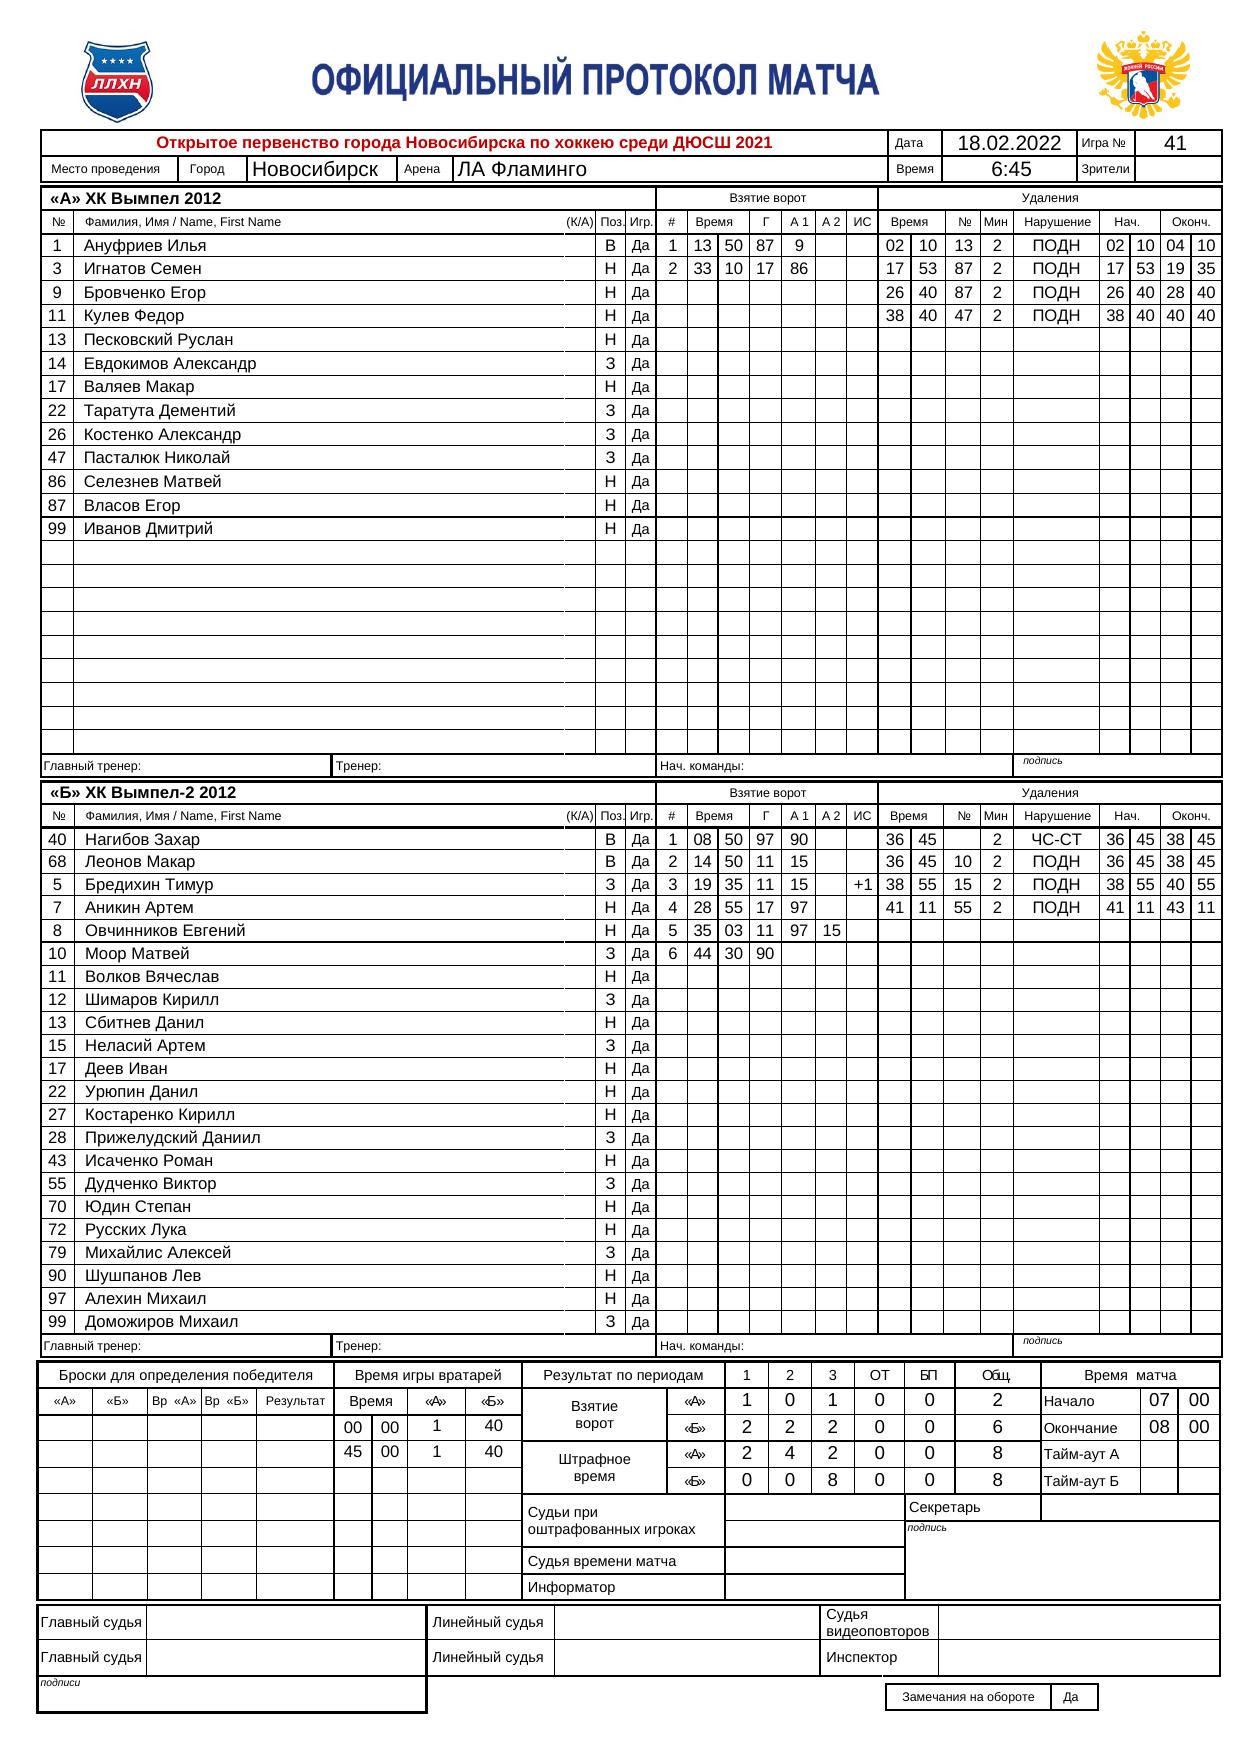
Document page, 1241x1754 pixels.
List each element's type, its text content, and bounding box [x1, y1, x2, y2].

table_cell [750, 1288, 781, 1310]
table_cell Волков Вячеслав [75, 966, 564, 987]
table_cell [1131, 1173, 1160, 1195]
table_cell 43 [1161, 896, 1190, 918]
table_cell [750, 328, 781, 351]
table_cell [1099, 1682, 1220, 1711]
table_cell 04 [1161, 235, 1190, 256]
table_cell подпись [1014, 1335, 1221, 1356]
table_cell [879, 636, 910, 658]
table_cell [719, 683, 749, 706]
table_cell [847, 896, 877, 918]
table_cell 8 [956, 1468, 1040, 1493]
table_cell 45 [1131, 829, 1160, 849]
table_cell 7 [42, 896, 74, 918]
table_cell [1131, 1058, 1160, 1079]
table_cell Нач. [1100, 211, 1160, 233]
table_cell [657, 446, 687, 469]
table_cell [912, 1127, 943, 1149]
table_cell 55 [1131, 874, 1160, 895]
table_cell [688, 1081, 717, 1103]
table_cell 02 [1100, 235, 1129, 256]
table_cell 11 [750, 874, 781, 895]
table_cell [750, 446, 781, 469]
table_cell Костенко Александр [74, 423, 564, 445]
table_cell А 2 [816, 211, 846, 233]
table_cell [946, 470, 980, 493]
table_cell [879, 352, 910, 374]
table_cell [981, 588, 1013, 611]
table_cell ПОДН [1014, 281, 1099, 303]
table_header 18.02.2022 [943, 131, 1076, 155]
table_cell [912, 920, 943, 941]
table_cell [657, 1265, 687, 1287]
table_cell [1161, 1035, 1190, 1057]
table_cell [657, 423, 687, 445]
table_cell [626, 683, 655, 706]
table_cell [816, 966, 846, 987]
table_cell «Б » [466, 1389, 521, 1413]
table_cell [912, 518, 945, 540]
table_cell [816, 1311, 846, 1333]
table_cell [782, 1150, 815, 1172]
table_cell [782, 494, 815, 516]
table_cell [944, 1173, 980, 1195]
table_cell [816, 989, 846, 1011]
table_cell [1014, 1196, 1099, 1218]
table_cell Песковский Руслан [74, 328, 564, 351]
table_cell [1131, 1288, 1160, 1310]
table_cell [1014, 376, 1099, 398]
table_cell [719, 281, 749, 303]
table_cell 27 [42, 1104, 74, 1126]
table_cell Судьи при оштрафованных игроках [523, 1495, 724, 1546]
table_cell [1042, 1495, 1219, 1520]
table_cell [879, 1265, 910, 1287]
table_cell Да [626, 874, 655, 895]
table_cell 40 [1131, 281, 1160, 303]
table_cell [879, 943, 910, 964]
table_cell [1161, 1311, 1190, 1333]
table_cell [847, 1311, 877, 1333]
table_cell [981, 376, 1013, 398]
table_cell 45 [1131, 850, 1160, 872]
table_cell Да [626, 1265, 655, 1287]
table_cell [335, 1494, 371, 1520]
table_cell [565, 1196, 595, 1218]
table_cell [946, 707, 980, 729]
table_cell подпись [906, 1522, 1219, 1599]
table_cell [750, 1012, 781, 1033]
table_cell [847, 920, 877, 941]
table_cell Н [596, 1081, 625, 1103]
table_cell [565, 399, 595, 422]
table_cell [782, 1219, 815, 1241]
table_cell 2 [981, 257, 1013, 280]
table_cell 87 [750, 235, 781, 256]
table_cell [1179, 1441, 1219, 1467]
table_cell [750, 1219, 781, 1241]
table_cell [782, 565, 815, 587]
table_cell [847, 707, 877, 729]
table_cell +1 [847, 874, 877, 895]
table_cell [939, 1606, 1219, 1639]
table_header Удаления [879, 188, 1221, 209]
table_cell [816, 683, 846, 706]
table_cell [1131, 636, 1160, 658]
table_cell [944, 1104, 980, 1126]
table_cell ПОДН [1014, 874, 1099, 895]
table_cell [719, 730, 749, 753]
table_cell [912, 989, 943, 1011]
table_cell Нач. команды: [657, 1335, 1012, 1356]
table_cell [816, 376, 846, 398]
table_cell 40 [1192, 305, 1221, 327]
table_cell [946, 399, 980, 422]
table_cell [1192, 730, 1221, 753]
table_cell [1161, 989, 1190, 1011]
table_cell Сбитнев Данил [75, 1012, 564, 1033]
table_cell [565, 1035, 595, 1057]
table_cell [565, 1219, 595, 1241]
table_cell [719, 518, 749, 540]
table_cell [1100, 399, 1129, 422]
table_cell [1100, 588, 1129, 611]
table_cell [939, 1640, 1219, 1675]
table_cell [750, 707, 781, 729]
table_cell [981, 1242, 1013, 1264]
table_cell [688, 352, 717, 374]
table_cell [782, 612, 815, 634]
table_cell [847, 376, 877, 398]
table_cell [847, 1081, 877, 1103]
table_cell [879, 1127, 910, 1149]
table_cell Главный судья [39, 1640, 146, 1675]
table_cell [981, 683, 1013, 706]
table_cell Да [626, 920, 655, 941]
table_cell [565, 470, 595, 493]
table_cell Да [626, 1058, 655, 1079]
table_cell [944, 1311, 980, 1333]
table_cell Нач. [1100, 805, 1160, 826]
table_cell [1100, 683, 1129, 706]
table_cell Время [879, 805, 943, 826]
table_cell 9 [782, 235, 815, 256]
table_cell [688, 1265, 717, 1287]
table_cell 87 [946, 257, 980, 280]
table_cell [1192, 565, 1221, 587]
table_cell [202, 1416, 256, 1440]
table_cell Инспектор [821, 1640, 938, 1675]
table_cell ИС [847, 805, 877, 826]
table_cell Фамилия, Имя / Name, First Name [75, 805, 565, 826]
table_cell [39, 1547, 92, 1573]
table_cell Шимаров Кирилл [75, 989, 564, 1011]
table_cell Поз. [596, 211, 625, 233]
table_header 3 [812, 1363, 854, 1387]
table_cell 2 [981, 874, 1013, 895]
table_cell Тренер: [333, 755, 655, 776]
table_cell [74, 683, 564, 706]
table_cell [816, 281, 846, 303]
table_cell [946, 636, 980, 658]
table_cell Пасталюк Николай [74, 446, 564, 469]
table_cell [688, 1035, 717, 1057]
table_cell [782, 707, 815, 729]
table_cell (К/А) [565, 805, 595, 826]
table_cell 13 [946, 235, 980, 256]
table_header Взятие ворот [657, 783, 877, 803]
table_cell [1161, 683, 1190, 706]
table_cell [1014, 1058, 1099, 1079]
table_cell [1131, 494, 1160, 516]
table_cell [782, 446, 815, 469]
table_cell [335, 1521, 371, 1546]
table_cell 28 [688, 896, 717, 918]
table_cell [688, 1150, 717, 1172]
table_cell [42, 612, 73, 634]
table_cell 45 [1192, 829, 1221, 849]
table_cell [981, 565, 1013, 587]
table_cell [750, 399, 781, 422]
table_cell 10 [1131, 235, 1160, 256]
table_cell Бредихин Тимур [75, 874, 564, 895]
table_cell [782, 1265, 815, 1287]
table_cell Н [596, 376, 625, 398]
table_cell [719, 446, 749, 469]
table_cell [816, 588, 846, 611]
table_cell [1192, 1173, 1221, 1195]
table_cell [847, 636, 877, 658]
table_cell Да [626, 1081, 655, 1103]
table_cell [719, 1035, 749, 1057]
table_cell 55 [944, 896, 980, 918]
table_cell 40 [466, 1441, 521, 1467]
table_header Удаления [879, 783, 1221, 803]
table_cell [847, 612, 877, 634]
table_cell «А» [668, 1442, 724, 1467]
table_cell [202, 1547, 256, 1573]
table_cell [912, 328, 945, 351]
table_cell 00 [373, 1441, 407, 1467]
table_cell [688, 707, 717, 729]
table_cell [879, 565, 910, 587]
table_cell [74, 588, 564, 611]
table_header Время матча [1042, 1363, 1219, 1387]
table_cell 00 [1179, 1415, 1219, 1440]
table_cell [816, 896, 846, 918]
table_cell 70 [42, 1196, 74, 1218]
table_cell [912, 612, 945, 634]
table_cell [847, 257, 877, 280]
table_cell [1192, 399, 1221, 422]
table_cell 28 [42, 1127, 74, 1149]
table_cell З [596, 1173, 625, 1195]
table_cell [879, 1288, 910, 1310]
table_cell [946, 612, 980, 634]
table_cell [1192, 1127, 1221, 1149]
table_cell [946, 541, 980, 564]
table_cell [1161, 1219, 1190, 1241]
table_cell [782, 730, 815, 753]
table_cell 8 [42, 920, 74, 941]
table_cell [408, 1521, 465, 1546]
table_cell # [657, 805, 687, 826]
table_cell [726, 1521, 904, 1546]
table_cell [626, 636, 655, 658]
table_cell [946, 494, 980, 516]
table_cell Новосибирск [248, 157, 396, 181]
table_cell [1100, 1150, 1129, 1172]
table_cell 17 [750, 896, 781, 918]
table_cell [1161, 730, 1190, 753]
table_cell [847, 659, 877, 682]
table_cell [74, 636, 564, 658]
table_cell [147, 1640, 425, 1675]
table_cell ЛА Фламинго [454, 157, 887, 181]
table_cell [912, 399, 945, 422]
table_cell [688, 1219, 717, 1241]
table_cell [1192, 707, 1221, 729]
table_cell Да [626, 281, 655, 303]
table_cell [847, 281, 877, 303]
table_cell 9 [42, 281, 73, 303]
table_cell [782, 1104, 815, 1126]
table_cell [93, 1494, 147, 1520]
table_cell [750, 352, 781, 374]
table_cell [879, 1196, 910, 1218]
table_cell [782, 1012, 815, 1033]
table_cell ПОДН [1014, 896, 1099, 918]
table_cell 38 [1161, 850, 1190, 872]
table_cell 45 [1192, 850, 1221, 872]
table_cell 08 [688, 829, 717, 849]
table_cell 90 [750, 943, 781, 964]
table_cell [816, 659, 846, 682]
table_cell «А» [39, 1389, 92, 1413]
table_cell [657, 1311, 687, 1333]
table_cell [657, 966, 687, 987]
table_cell [782, 1242, 815, 1264]
table_cell [946, 683, 980, 706]
table_cell [912, 1012, 943, 1033]
table_cell [719, 707, 749, 729]
table_cell Доможиров Михаил [75, 1311, 564, 1333]
table_cell [879, 1104, 910, 1126]
table_cell [750, 636, 781, 658]
table_cell [1131, 1242, 1160, 1264]
table_cell [719, 541, 749, 564]
table_cell 2 [657, 257, 687, 280]
table_cell [944, 829, 980, 849]
table_cell [981, 1173, 1013, 1195]
table_cell [1161, 446, 1190, 469]
table_cell [657, 565, 687, 587]
table_cell [944, 1196, 980, 1218]
table_cell 0 [905, 1415, 954, 1440]
table_cell [688, 281, 717, 303]
table_cell [1192, 1219, 1221, 1241]
table_cell Главный тренер: [42, 1335, 330, 1356]
table_header Дата [889, 131, 941, 155]
table_cell [1014, 683, 1099, 706]
table_cell Н [596, 1219, 625, 1241]
table_cell [719, 470, 749, 493]
table_cell [335, 1468, 371, 1493]
table_cell [750, 1242, 781, 1264]
table_cell [847, 1127, 877, 1149]
table_cell [847, 1196, 877, 1218]
table_cell [565, 966, 595, 987]
table_cell [782, 636, 815, 658]
table_cell [565, 636, 595, 658]
table_cell [816, 1242, 846, 1264]
table_cell Н [596, 966, 625, 987]
table_cell # [657, 211, 687, 233]
table_cell [373, 1468, 407, 1493]
table_cell [688, 1242, 717, 1264]
table_cell [1100, 446, 1129, 469]
table_cell [657, 1242, 687, 1264]
table_cell [1100, 966, 1129, 987]
table_cell Нагибов Захар [75, 829, 564, 849]
table_cell Мин [981, 211, 1013, 233]
table_cell [1100, 470, 1129, 493]
table_cell [782, 328, 815, 351]
table_cell [565, 850, 595, 872]
table_cell [981, 989, 1013, 1011]
table_cell [847, 966, 877, 987]
table_cell 45 [335, 1441, 371, 1467]
table_cell [688, 1104, 717, 1126]
table_cell 38 [879, 305, 910, 327]
table_cell [202, 1441, 256, 1467]
table_cell [879, 1173, 910, 1195]
table_cell [1131, 659, 1160, 682]
table_cell [719, 612, 749, 634]
table_cell 87 [946, 281, 980, 303]
table_cell [1192, 518, 1221, 540]
table_cell 2 [657, 850, 687, 872]
table_cell [1100, 494, 1129, 516]
table_cell [1014, 920, 1099, 941]
table_cell [1100, 1311, 1129, 1333]
table_cell Деев Иван [75, 1058, 564, 1079]
table_cell 10 [1192, 235, 1221, 256]
table_cell [626, 707, 655, 729]
table_cell [147, 1606, 425, 1639]
table_cell 38 [1100, 305, 1129, 327]
table_cell 40 [1161, 305, 1190, 327]
table_cell Да [626, 1288, 655, 1310]
table_cell [719, 565, 749, 587]
table_cell Н [596, 1058, 625, 1079]
table_cell [1014, 1081, 1099, 1103]
table_cell Да [626, 829, 655, 849]
table_cell [565, 1242, 595, 1264]
table_cell 22 [42, 1081, 74, 1103]
table_cell [719, 1058, 749, 1079]
table_cell [879, 1035, 910, 1057]
table_cell [1131, 730, 1160, 753]
table_cell [750, 612, 781, 634]
table_cell [847, 328, 877, 351]
table_cell 97 [42, 1288, 74, 1310]
table_cell [816, 565, 846, 587]
table_cell [912, 966, 943, 987]
table_cell [1014, 470, 1099, 493]
table_cell [1192, 1058, 1221, 1079]
table_cell 99 [42, 1311, 74, 1333]
table_cell [1100, 1035, 1129, 1057]
table_cell [1100, 328, 1129, 351]
table_cell [688, 1196, 717, 1218]
table_cell [912, 446, 945, 469]
table_cell [750, 423, 781, 445]
table_cell Ануфриев Илья [74, 235, 564, 256]
table_cell [782, 1173, 815, 1195]
table_cell [816, 541, 846, 564]
table_cell 00 [373, 1416, 407, 1440]
table_cell 55 [912, 874, 943, 895]
table_cell ИС [847, 211, 877, 233]
table_cell [565, 588, 595, 611]
table_cell [782, 352, 815, 374]
table_header Общ. [956, 1363, 1040, 1387]
table_cell [1161, 659, 1190, 682]
table_cell [408, 1574, 465, 1599]
table_cell [688, 423, 717, 445]
table_cell [42, 659, 73, 682]
table_cell [626, 730, 655, 753]
table_cell А 2 [816, 805, 846, 826]
table_cell Г [750, 805, 781, 826]
table_cell [981, 541, 1013, 564]
table_cell [1014, 328, 1099, 351]
table_cell [657, 518, 687, 540]
table_cell [1161, 1104, 1190, 1126]
table_cell В [596, 829, 625, 849]
table_cell [944, 966, 980, 987]
table_cell А 1 [782, 211, 815, 233]
table_cell 11 [750, 920, 781, 941]
table_cell [879, 1219, 910, 1241]
table_cell Исаченко Роман [75, 1150, 564, 1172]
table_cell [565, 1288, 595, 1310]
table_cell 22 [42, 399, 73, 422]
table_cell [657, 730, 687, 753]
table_cell Прижелудский Даниил [75, 1127, 564, 1149]
table_cell [981, 1150, 1013, 1172]
table_cell 0 [855, 1442, 904, 1467]
table_cell [688, 1058, 717, 1079]
table_cell Время [879, 211, 945, 233]
table_cell [750, 1196, 781, 1218]
table_cell [1014, 399, 1099, 422]
table_cell [1131, 1150, 1160, 1172]
table_cell [1161, 612, 1190, 634]
table_cell [1136, 157, 1221, 181]
table_cell [981, 1035, 1013, 1057]
table_cell [912, 588, 945, 611]
table_cell [847, 1288, 877, 1310]
table_cell [879, 612, 910, 634]
table_cell «А» [408, 1389, 465, 1413]
table_cell Секретарь [906, 1495, 1040, 1520]
table_cell [428, 1677, 882, 1711]
table_cell Да [626, 352, 655, 374]
table_cell 00 [1179, 1389, 1219, 1413]
table_cell [93, 1547, 147, 1573]
table_cell [1192, 446, 1221, 469]
table_cell [981, 399, 1013, 422]
table_cell [847, 565, 877, 587]
table_cell [1161, 494, 1190, 516]
table_cell [782, 470, 815, 493]
table_cell [1161, 1288, 1190, 1310]
table_cell [912, 730, 945, 753]
table_cell [879, 494, 910, 516]
table_cell Нарушение [1014, 211, 1099, 233]
table_cell [981, 707, 1013, 729]
table_cell [657, 1127, 687, 1149]
table_cell [1192, 1104, 1221, 1126]
table_cell [1161, 920, 1190, 941]
table_cell 2 [726, 1415, 768, 1440]
table_cell [719, 659, 749, 682]
table_cell [946, 352, 980, 374]
table_cell 40 [42, 829, 74, 849]
table_cell [596, 707, 625, 729]
table_cell [657, 1081, 687, 1103]
table_cell [847, 1035, 877, 1057]
table_cell [39, 1416, 92, 1440]
table_cell 2 [981, 235, 1013, 256]
table_cell [879, 1012, 910, 1033]
table_cell [1131, 1196, 1160, 1218]
table_cell [1100, 1288, 1129, 1310]
table_cell Да [626, 1242, 655, 1264]
table_cell [257, 1521, 333, 1546]
table_cell [816, 235, 846, 256]
table_cell [750, 1173, 781, 1195]
table_cell [42, 730, 73, 753]
table_cell 6 [956, 1415, 1040, 1440]
table_cell [981, 966, 1013, 987]
table_cell [1161, 1127, 1190, 1149]
table_cell 72 [42, 1219, 74, 1241]
table_cell 50 [719, 235, 749, 256]
table_cell [408, 1494, 465, 1520]
table_cell 55 [719, 896, 749, 918]
table_cell Н [596, 470, 625, 493]
table_cell [1100, 1265, 1129, 1287]
table_cell [847, 730, 877, 753]
table_cell «Б» [93, 1389, 147, 1413]
table_cell [1014, 541, 1099, 564]
table_cell Да [626, 470, 655, 493]
table_cell Нач. команды: [657, 755, 1012, 776]
table_cell 99 [42, 518, 73, 540]
table_cell 43 [42, 1150, 74, 1172]
table_cell [565, 352, 595, 374]
table_cell ПОДН [1014, 305, 1099, 327]
table_cell [816, 1035, 846, 1057]
table_cell Мин [981, 805, 1013, 826]
table_cell Да [626, 235, 655, 256]
table_cell [42, 707, 73, 729]
table_cell [1161, 352, 1190, 374]
table_cell [74, 565, 564, 587]
table_cell [565, 1265, 595, 1287]
table_header «А» ХК Вымпел 2012 [42, 188, 655, 209]
table_cell [626, 541, 655, 564]
table_cell 17 [42, 1058, 74, 1079]
table_cell [688, 1173, 717, 1195]
table_cell [1014, 612, 1099, 634]
table_cell 40 [912, 281, 945, 303]
table_cell Начало [1042, 1389, 1140, 1413]
table_cell [688, 636, 717, 658]
table_cell [1192, 588, 1221, 611]
table_cell 90 [782, 829, 815, 849]
table_cell [596, 541, 625, 564]
table_cell [688, 659, 717, 682]
table_cell [565, 896, 595, 918]
table_cell 6:45 [943, 157, 1076, 181]
table_cell [816, 470, 846, 493]
table_cell [39, 1494, 92, 1520]
table_cell 90 [42, 1265, 74, 1287]
table_cell [565, 707, 595, 729]
table_cell [466, 1494, 521, 1520]
table_cell (К/А) [565, 211, 595, 233]
table_cell [1131, 588, 1160, 611]
table_cell [93, 1521, 147, 1546]
table_cell [373, 1547, 407, 1573]
table_cell [565, 565, 595, 587]
table_cell [1131, 1081, 1160, 1103]
table_cell [782, 1311, 815, 1333]
table_cell [1014, 352, 1099, 374]
table_cell [408, 1468, 465, 1493]
table_header Игра № [1078, 131, 1134, 155]
table_cell [596, 612, 625, 634]
table_cell [626, 659, 655, 682]
table_cell 2 [812, 1415, 854, 1440]
table_cell [1141, 1468, 1177, 1493]
table_cell [1161, 1081, 1190, 1103]
table_cell [657, 352, 687, 374]
table_cell Штрафное время [523, 1442, 666, 1493]
table_cell [981, 423, 1013, 445]
table_cell [719, 1196, 749, 1218]
table_cell З [596, 1311, 625, 1333]
table_cell 40 [1192, 281, 1221, 303]
table_cell Н [596, 896, 625, 918]
table_cell [1014, 1012, 1099, 1033]
table_cell [1161, 943, 1190, 964]
table_cell [912, 1288, 943, 1310]
table_cell [782, 281, 815, 303]
table_cell [1100, 565, 1129, 587]
table_cell [782, 518, 815, 540]
table_cell [555, 1606, 819, 1639]
table_cell [657, 541, 687, 564]
table_cell [981, 494, 1013, 516]
table_cell Таратута Дементий [74, 399, 564, 422]
table_cell [1131, 612, 1160, 634]
table_header 2 [769, 1363, 811, 1387]
table_cell В [596, 850, 625, 872]
table_cell [816, 612, 846, 634]
table_cell [879, 541, 910, 564]
table_cell [1014, 659, 1099, 682]
table_cell [1014, 1311, 1099, 1333]
table_cell [688, 1012, 717, 1033]
table_cell [1014, 966, 1099, 987]
table_cell [1100, 1012, 1129, 1033]
table_cell [946, 518, 980, 540]
table_cell [1192, 989, 1221, 1011]
table_cell Н [596, 920, 625, 941]
table_cell 07 [1141, 1389, 1177, 1413]
table_cell [879, 707, 910, 729]
table_cell 50 [719, 850, 749, 872]
table_cell [750, 518, 781, 540]
table_cell ПОДН [1014, 257, 1099, 280]
table_cell [816, 305, 846, 327]
table_cell [726, 1548, 904, 1573]
table_cell [565, 1012, 595, 1033]
table_cell [719, 1012, 749, 1033]
table_cell [1192, 1242, 1221, 1264]
table_cell 1 [408, 1416, 465, 1440]
table_cell [719, 588, 749, 611]
table_cell [688, 518, 717, 540]
table_cell [596, 636, 625, 658]
table_cell [847, 446, 877, 469]
table_cell [1192, 1311, 1221, 1333]
table_cell 0 [855, 1415, 904, 1440]
table_cell [565, 328, 595, 351]
table_cell 15 [944, 874, 980, 895]
table_cell [847, 850, 877, 872]
table_cell [750, 305, 781, 327]
table_cell [719, 494, 749, 516]
table_cell Информатор [523, 1575, 724, 1599]
table_cell 3 [42, 257, 73, 280]
table_cell [816, 494, 846, 516]
table_cell 1 [408, 1441, 465, 1467]
table_cell [1161, 376, 1190, 398]
table_cell [1131, 446, 1160, 469]
table_cell [1161, 1196, 1190, 1218]
table_cell [782, 683, 815, 706]
table_cell Дудченко Виктор [75, 1173, 564, 1195]
table_cell 10 [944, 850, 980, 872]
table_cell 0 [905, 1389, 954, 1413]
table_cell Город [179, 157, 246, 181]
table_cell [879, 376, 910, 398]
table_cell [335, 1574, 371, 1599]
table_cell [782, 943, 815, 964]
table_cell [1014, 1265, 1099, 1287]
table_cell [1014, 1173, 1099, 1195]
table_cell [565, 989, 595, 1011]
table_cell № [944, 805, 980, 826]
table_cell [657, 612, 687, 634]
table_cell [1131, 989, 1160, 1011]
table_cell [202, 1494, 256, 1520]
table_cell [688, 683, 717, 706]
table_cell Н [596, 518, 625, 540]
table_cell Да [626, 1127, 655, 1149]
table_cell [565, 423, 595, 445]
table_cell [879, 989, 910, 1011]
table_cell Да [626, 1104, 655, 1126]
table_cell [782, 541, 815, 564]
table_cell 97 [782, 896, 815, 918]
table_cell [1131, 1265, 1160, 1287]
table_cell 0 [905, 1468, 954, 1493]
table_cell [657, 707, 687, 729]
table_cell 11 [42, 305, 73, 327]
table_cell 2 [981, 896, 1013, 918]
table_cell [912, 659, 945, 682]
table_cell Да [626, 328, 655, 351]
table_cell [657, 305, 687, 327]
table_cell [335, 1547, 371, 1573]
table_cell [565, 518, 595, 540]
table_cell Взятие ворот [523, 1389, 666, 1440]
table_cell 79 [42, 1242, 74, 1264]
table_cell [847, 683, 877, 706]
table_cell 41 [879, 896, 910, 918]
table_cell [944, 989, 980, 1011]
table_cell [657, 328, 687, 351]
table_cell [565, 1150, 595, 1172]
table_cell 08 [1141, 1415, 1177, 1440]
table_cell [981, 1196, 1013, 1218]
table_cell [912, 376, 945, 398]
table_cell [1014, 518, 1099, 540]
table_cell [879, 470, 910, 493]
table_cell З [596, 352, 625, 374]
table_cell [565, 1173, 595, 1195]
table_cell [879, 399, 910, 422]
table_cell 10 [912, 235, 945, 256]
table_cell [847, 1173, 877, 1195]
table_cell [1100, 943, 1129, 964]
table_cell [148, 1547, 201, 1573]
table_cell [657, 989, 687, 1011]
table_cell [1014, 730, 1099, 753]
table_cell 35 [1192, 257, 1221, 280]
table_cell Время [688, 211, 749, 233]
table_cell [1131, 423, 1160, 445]
table_cell [1131, 1012, 1160, 1033]
table_cell Да [626, 1150, 655, 1172]
table_cell 41 [1100, 896, 1129, 918]
table_header Время игры вратарей [335, 1363, 521, 1387]
table_cell 5 [42, 874, 74, 895]
table_cell [879, 920, 910, 941]
table_cell [782, 1058, 815, 1079]
table_cell 87 [42, 494, 73, 516]
table_cell 8 [956, 1442, 1040, 1467]
table_cell [750, 1058, 781, 1079]
table_cell [1192, 943, 1221, 964]
table_cell [596, 683, 625, 706]
table_cell [1131, 1311, 1160, 1333]
table_cell 35 [719, 874, 749, 895]
table_cell [719, 1127, 749, 1149]
table_cell [1161, 399, 1190, 422]
table_cell [565, 1104, 595, 1126]
table_cell [657, 1104, 687, 1126]
table_cell [912, 943, 943, 964]
table_cell [879, 1311, 910, 1333]
table_cell [912, 1219, 943, 1241]
table_cell «Б» [668, 1468, 724, 1493]
table_cell Власов Егор [74, 494, 564, 516]
table_cell [1161, 1265, 1190, 1287]
table_cell [946, 659, 980, 682]
table_cell [946, 328, 980, 351]
table_cell 97 [750, 829, 781, 849]
table_cell 14 [42, 352, 73, 374]
table_cell [981, 920, 1013, 941]
table_cell 4 [769, 1442, 811, 1467]
table_cell [847, 1265, 877, 1287]
table_cell 1 [42, 235, 73, 256]
table_cell 17 [42, 376, 73, 398]
table_cell 2 [981, 829, 1013, 849]
table_cell [816, 352, 846, 374]
table_cell [1161, 588, 1190, 611]
table_cell [816, 446, 846, 469]
table_cell [565, 235, 595, 256]
table_cell [1131, 683, 1160, 706]
table_cell [912, 683, 945, 706]
table_cell [257, 1416, 333, 1440]
table_cell [1161, 565, 1190, 587]
table_cell Да [626, 399, 655, 422]
table_cell З [596, 1242, 625, 1264]
table_cell [782, 376, 815, 398]
table_cell 50 [719, 829, 749, 849]
table_cell [750, 1127, 781, 1149]
table_cell [1192, 1081, 1221, 1103]
table_cell [981, 1058, 1013, 1079]
table_cell [1131, 352, 1160, 374]
table_cell Время [688, 805, 749, 826]
table_cell [565, 305, 595, 327]
table_cell [750, 1311, 781, 1333]
table_cell [1100, 1104, 1129, 1126]
table_cell [944, 943, 980, 964]
table_cell [726, 1575, 904, 1599]
table_cell [1192, 470, 1221, 493]
table_cell [981, 636, 1013, 658]
table_cell [688, 966, 717, 987]
table_cell [816, 874, 846, 895]
table_cell Игнатов Семен [74, 257, 564, 280]
table_cell [565, 829, 595, 849]
table_cell Да [626, 423, 655, 445]
table_cell 8 [812, 1468, 854, 1493]
table_cell [1131, 541, 1160, 564]
table_cell [1192, 1288, 1221, 1310]
table_cell 47 [946, 305, 980, 327]
table_cell [816, 423, 846, 445]
table_cell [1100, 1219, 1129, 1241]
table_cell [782, 399, 815, 422]
table_cell [466, 1521, 521, 1546]
table_cell [74, 541, 564, 564]
table_cell [1131, 470, 1160, 493]
table_cell 2 [981, 281, 1013, 303]
table_cell Леонов Макар [75, 850, 564, 872]
table_cell [1192, 683, 1221, 706]
table_header Броски для определения победителя [39, 1363, 333, 1387]
table_cell [912, 1081, 943, 1103]
table_cell № [946, 211, 980, 233]
table_cell [1100, 920, 1129, 941]
table_cell Да [626, 494, 655, 516]
table_cell [981, 1127, 1013, 1149]
table_cell Линейный судья [428, 1606, 554, 1639]
table_cell [596, 565, 625, 587]
table_cell Да [626, 257, 655, 280]
table_cell [688, 1311, 717, 1333]
table_cell 12 [42, 989, 74, 1011]
table_cell [657, 376, 687, 398]
table_cell [202, 1574, 256, 1599]
table_cell [750, 1265, 781, 1287]
table_cell [93, 1574, 147, 1599]
table_cell подпись [1014, 755, 1221, 776]
table_cell [688, 1288, 717, 1310]
table_cell [719, 305, 749, 327]
table_cell 1 [812, 1389, 854, 1413]
table_cell В [596, 235, 625, 256]
table_cell [1131, 1127, 1160, 1149]
table_cell [946, 565, 980, 587]
table_cell Судья видеоповторов [821, 1606, 938, 1639]
table_cell [782, 305, 815, 327]
table_cell [719, 399, 749, 422]
table_cell [750, 494, 781, 516]
table_cell [912, 1173, 943, 1195]
table_cell [688, 305, 717, 327]
table_cell [565, 920, 595, 941]
table_cell 11 [42, 966, 74, 987]
table_cell [750, 565, 781, 587]
table_cell [1161, 1058, 1190, 1079]
table_cell [879, 683, 910, 706]
table_cell 53 [1131, 257, 1160, 280]
table_cell 11 [1131, 896, 1160, 918]
table_cell [1131, 328, 1160, 351]
table_cell Неласий Артем [75, 1035, 564, 1057]
table_cell Н [596, 1012, 625, 1033]
table_cell 55 [1192, 874, 1221, 895]
table_cell [1192, 328, 1221, 351]
table_cell [1192, 1196, 1221, 1218]
table_cell [657, 1196, 687, 1218]
table_cell 2 [726, 1442, 768, 1467]
table_cell А 1 [782, 805, 815, 826]
table_cell [912, 494, 945, 516]
table_cell Тренер: [333, 1335, 655, 1356]
table_cell З [596, 943, 625, 964]
table_cell [373, 1521, 407, 1546]
table_cell 0 [855, 1389, 904, 1413]
table_cell [719, 1081, 749, 1103]
table_cell [981, 1081, 1013, 1103]
table_cell [1100, 636, 1129, 658]
table_cell 17 [750, 257, 781, 280]
table_cell [912, 352, 945, 374]
table_cell [688, 494, 717, 516]
table_cell [1192, 966, 1221, 987]
table_cell 13 [688, 235, 717, 256]
table_cell [719, 1242, 749, 1264]
table_cell [257, 1547, 333, 1573]
table_cell Да [626, 989, 655, 1011]
table_cell [688, 541, 717, 564]
table_cell [879, 1058, 910, 1079]
table_header Замечания на обороте [887, 1685, 1050, 1709]
table_cell 10 [719, 257, 749, 280]
table_cell 26 [42, 423, 73, 445]
table_cell [750, 1081, 781, 1103]
table_cell [1100, 1127, 1129, 1149]
table_cell Тайм-аут Б [1042, 1468, 1140, 1493]
table_cell [946, 423, 980, 445]
table_cell [1100, 659, 1129, 682]
table_header «Б» ХК Вымпел-2 2012 [42, 783, 655, 803]
table_cell [883, 1677, 1220, 1681]
table_cell 47 [42, 446, 73, 469]
table_cell «Б» [668, 1415, 724, 1440]
table_cell Да [626, 850, 655, 872]
table_cell Селезнев Матвей [74, 470, 564, 493]
table_cell [981, 659, 1013, 682]
table_cell [1141, 1441, 1177, 1467]
table_header Результат по периодам [523, 1363, 724, 1387]
table_cell [257, 1574, 333, 1599]
table_cell [750, 730, 781, 753]
table_cell [946, 730, 980, 753]
table_cell 0 [855, 1468, 904, 1493]
table_cell [981, 446, 1013, 469]
table_cell Оконч. [1161, 211, 1221, 233]
table_cell [565, 1081, 595, 1103]
table_cell [816, 1058, 846, 1079]
table_cell Игр. [626, 805, 655, 826]
table_cell [1161, 423, 1190, 445]
table_cell [688, 565, 717, 587]
table_cell [1192, 541, 1221, 564]
table_cell Кулев Федор [74, 305, 564, 327]
table_cell [1100, 423, 1129, 445]
table_cell [981, 1219, 1013, 1241]
table_cell [847, 1058, 877, 1079]
table_cell [782, 966, 815, 987]
table_cell [816, 1150, 846, 1172]
table_cell [688, 376, 717, 398]
table_cell 17 [879, 257, 910, 280]
table_cell [981, 1288, 1013, 1310]
table_cell [257, 1468, 333, 1493]
table_cell [565, 281, 595, 303]
table_header 41 [1136, 131, 1221, 155]
table_cell [1014, 423, 1099, 445]
table_cell [39, 1574, 92, 1599]
table_cell [912, 565, 945, 587]
table_cell [847, 1012, 877, 1033]
table_cell Арена [398, 157, 452, 181]
table_cell 35 [688, 920, 717, 941]
table_cell [1131, 399, 1160, 422]
table_cell [847, 1219, 877, 1241]
table_cell 6 [657, 943, 687, 964]
table_cell [688, 470, 717, 493]
table_cell [1192, 659, 1221, 682]
table_cell [816, 399, 846, 422]
table_cell [879, 446, 910, 469]
table_cell 36 [879, 829, 910, 849]
table_cell [1131, 1104, 1160, 1126]
table_cell Игр. [626, 211, 655, 233]
table_cell 40 [1131, 305, 1160, 327]
table_cell [944, 1265, 980, 1287]
table_cell [750, 966, 781, 987]
table_cell [688, 399, 717, 422]
table_cell Тайм-аут А [1042, 1441, 1140, 1467]
table_cell 38 [879, 874, 910, 895]
table_cell Алехин Михаил [75, 1288, 564, 1310]
table_cell Г [750, 211, 781, 233]
table_cell [93, 1441, 147, 1467]
table_cell [981, 470, 1013, 493]
table_cell [74, 730, 564, 753]
table_cell [1161, 470, 1190, 493]
table_cell [847, 989, 877, 1011]
table_cell [42, 588, 73, 611]
table_cell [565, 612, 595, 634]
table_cell 15 [782, 850, 815, 872]
table_cell [981, 612, 1013, 634]
table_cell [719, 966, 749, 987]
table_cell [148, 1416, 201, 1440]
table_cell [1014, 565, 1099, 587]
table_cell [1131, 1035, 1160, 1057]
table_cell [879, 659, 910, 682]
table_cell [816, 257, 846, 280]
table_cell [1192, 423, 1221, 445]
table_cell Да [626, 1035, 655, 1057]
table_cell [1192, 1012, 1221, 1033]
table_cell [912, 636, 945, 658]
table_cell 2 [812, 1442, 854, 1467]
table_cell [816, 943, 846, 964]
table_cell [847, 1242, 877, 1264]
table_cell 28 [1161, 281, 1190, 303]
table_header Взятие ворот [657, 188, 877, 209]
table_cell [750, 588, 781, 611]
table_cell [74, 707, 564, 729]
table_cell [719, 1173, 749, 1195]
table_header 1 [726, 1363, 768, 1387]
table_cell Да [626, 376, 655, 398]
table_cell [657, 1035, 687, 1057]
table_cell [879, 966, 910, 987]
table_cell [981, 328, 1013, 351]
table_cell [1014, 707, 1099, 729]
table_cell [1014, 446, 1099, 469]
table_cell 40 [912, 305, 945, 327]
table_cell [719, 1150, 749, 1172]
table_cell [944, 1242, 980, 1264]
table_cell [466, 1468, 521, 1493]
table_cell [39, 1468, 92, 1493]
table_cell [816, 1104, 846, 1126]
table_cell [39, 1521, 92, 1546]
table_cell [688, 328, 717, 351]
table_cell 10 [42, 943, 74, 964]
table_header БП [905, 1363, 954, 1387]
table_cell [1014, 1242, 1099, 1264]
picture [5, 28, 1197, 129]
table_cell [1100, 707, 1129, 729]
table_cell [202, 1468, 256, 1493]
table_cell [657, 281, 687, 303]
table_cell [565, 257, 595, 280]
table_cell Да [626, 1012, 655, 1033]
table_cell [1100, 1081, 1129, 1103]
table_cell [1161, 707, 1190, 729]
table_cell [1100, 1173, 1129, 1195]
table_cell [1014, 1035, 1099, 1057]
table_cell [1014, 1104, 1099, 1126]
table_cell [782, 1081, 815, 1103]
table_cell Линейный судья [428, 1640, 554, 1675]
table_cell [719, 1104, 749, 1126]
table_cell З [596, 399, 625, 422]
table_cell Результат [257, 1389, 333, 1413]
table_cell [1014, 1127, 1099, 1149]
table_cell [1161, 328, 1190, 351]
table_cell [816, 1012, 846, 1033]
table_cell 13 [42, 1012, 74, 1033]
table_cell Валяев Макар [74, 376, 564, 398]
table_cell 00 [335, 1416, 371, 1440]
table_cell [750, 659, 781, 682]
table_cell [657, 1288, 687, 1310]
table_cell Моор Матвей [75, 943, 564, 964]
table_cell [879, 1242, 910, 1264]
table_cell [1131, 518, 1160, 540]
table_cell 0 [769, 1468, 811, 1493]
table_cell [39, 1441, 92, 1467]
table_cell [782, 1035, 815, 1057]
table_cell [944, 1150, 980, 1172]
table_cell Да [626, 1196, 655, 1218]
table_cell 03 [719, 920, 749, 941]
table_cell [944, 1219, 980, 1241]
table_cell [257, 1494, 333, 1520]
table_cell 36 [1100, 829, 1129, 849]
table_cell [944, 920, 980, 941]
table_cell [1100, 541, 1129, 564]
table_cell 2 [981, 305, 1013, 327]
table_cell № [42, 211, 73, 233]
table_cell [626, 565, 655, 587]
table_cell [74, 612, 564, 634]
table_cell 53 [912, 257, 945, 280]
table_cell [688, 730, 717, 753]
table_cell 1 [726, 1389, 768, 1413]
table_cell [565, 494, 595, 516]
table_cell подписи [39, 1677, 425, 1711]
table_cell [816, 707, 846, 729]
table_cell Да [626, 896, 655, 918]
table_cell [750, 541, 781, 564]
table_cell [148, 1521, 201, 1546]
table_cell 17 [1100, 257, 1129, 280]
table_cell [626, 612, 655, 634]
table_cell Время [889, 157, 941, 181]
table_cell Окончание [1042, 1415, 1140, 1440]
table_cell [912, 1311, 943, 1333]
table_cell Вр «А» [148, 1389, 201, 1413]
table_cell [912, 1196, 943, 1218]
table_cell [816, 1288, 846, 1310]
table_cell [847, 352, 877, 374]
table_cell [1014, 1219, 1099, 1241]
table_cell [93, 1468, 147, 1493]
table_cell [912, 470, 945, 493]
table_cell 38 [1161, 829, 1190, 849]
table_cell [944, 1058, 980, 1079]
table_cell 45 [912, 850, 943, 872]
table_cell 36 [1100, 850, 1129, 872]
table_cell [847, 494, 877, 516]
table_cell ЧС-СТ [1014, 829, 1099, 849]
table_cell [688, 446, 717, 469]
table_cell [1131, 376, 1160, 398]
table_cell [1192, 352, 1221, 374]
table_cell [719, 1311, 749, 1333]
table_cell [816, 1127, 846, 1149]
table_cell 14 [688, 850, 717, 872]
table_cell [816, 1219, 846, 1241]
table_cell [626, 588, 655, 611]
table_cell 45 [912, 829, 943, 849]
table_cell [42, 636, 73, 658]
table_cell [946, 588, 980, 611]
table_cell [750, 470, 781, 493]
table_cell [1161, 1150, 1190, 1172]
table_cell [879, 518, 910, 540]
table_cell [847, 423, 877, 445]
table_cell [847, 399, 877, 422]
table_cell [912, 541, 945, 564]
table_cell [466, 1547, 521, 1573]
table_cell 1 [657, 235, 687, 256]
table_cell [565, 1311, 595, 1333]
table_cell З [596, 1035, 625, 1057]
table_cell [1014, 1288, 1099, 1310]
table_cell З [596, 446, 625, 469]
table_cell [981, 943, 1013, 964]
table_cell [816, 1196, 846, 1218]
table_cell Вр «Б» [202, 1389, 256, 1413]
table_cell 02 [879, 235, 910, 256]
table_cell [750, 683, 781, 706]
table_cell 1 [657, 829, 687, 849]
table_cell [981, 1012, 1013, 1033]
table_cell [257, 1441, 333, 1467]
table_cell [847, 235, 877, 256]
table_cell [782, 423, 815, 445]
table_cell Урюпин Данил [75, 1081, 564, 1103]
table_cell [847, 305, 877, 327]
table_cell [912, 1242, 943, 1264]
table_cell [1161, 1173, 1190, 1195]
table_cell [981, 730, 1013, 753]
table_cell [912, 423, 945, 445]
table_cell [847, 1150, 877, 1172]
table_cell [1161, 518, 1190, 540]
table_cell [74, 659, 564, 682]
table_cell Поз. [596, 805, 625, 826]
table_cell [565, 730, 595, 753]
table_cell [657, 399, 687, 422]
table_cell [879, 328, 910, 351]
table_cell [1100, 989, 1129, 1011]
table_cell 13 [42, 328, 73, 351]
table_cell Шушпанов Лев [75, 1265, 564, 1287]
table_cell [912, 1035, 943, 1057]
table_cell [1131, 920, 1160, 941]
table_cell [408, 1547, 465, 1573]
table_cell [847, 541, 877, 564]
table_cell 0 [726, 1468, 768, 1493]
table_cell [42, 541, 73, 564]
table_cell [816, 829, 846, 849]
table_cell [373, 1494, 407, 1520]
table_cell [912, 1150, 943, 1172]
table_cell [657, 494, 687, 516]
table_cell [1131, 707, 1160, 729]
table_cell [981, 1265, 1013, 1287]
table_cell [148, 1441, 201, 1467]
table_cell [879, 588, 910, 611]
table_cell 11 [1192, 896, 1221, 918]
table_cell [719, 1265, 749, 1287]
table_cell «А» [668, 1389, 724, 1413]
table_cell 40 [1161, 874, 1190, 895]
table_cell [1131, 966, 1160, 987]
table_cell [726, 1495, 904, 1520]
table_cell [750, 989, 781, 1011]
table_cell Н [596, 328, 625, 351]
table_cell [816, 1265, 846, 1287]
table_cell Юдин Степан [75, 1196, 564, 1218]
table_cell [719, 989, 749, 1011]
table_cell 3 [657, 874, 687, 895]
table_cell Костаренко Кирилл [75, 1104, 564, 1126]
table_cell [1179, 1468, 1219, 1493]
table_cell Аникин Артем [75, 896, 564, 918]
table_cell [944, 1127, 980, 1149]
table_cell 15 [782, 874, 815, 895]
table_cell [981, 352, 1013, 374]
table_cell [688, 612, 717, 634]
table_cell [946, 376, 980, 398]
table_cell [1100, 518, 1129, 540]
table_cell Михайлис Алексей [75, 1242, 564, 1264]
table_cell [565, 943, 595, 964]
table_cell [657, 1012, 687, 1033]
table_cell [944, 1035, 980, 1057]
table_cell [565, 683, 595, 706]
table_cell [565, 1127, 595, 1149]
table_cell [1131, 565, 1160, 587]
table_cell [879, 730, 910, 753]
table_cell [782, 588, 815, 611]
table_cell [782, 989, 815, 1011]
table_cell [1161, 541, 1190, 564]
table_cell [1100, 376, 1129, 398]
table_cell [148, 1468, 201, 1493]
table_cell 11 [912, 896, 943, 918]
table_cell З [596, 874, 625, 895]
table_cell [1161, 636, 1190, 658]
table_cell 19 [688, 874, 717, 895]
table_cell 30 [719, 943, 749, 964]
table_cell Н [596, 281, 625, 303]
table_cell [847, 588, 877, 611]
table_cell [912, 1104, 943, 1126]
table_cell [657, 588, 687, 611]
table_cell [782, 1127, 815, 1149]
table_cell [946, 446, 980, 469]
table_cell [981, 518, 1013, 540]
table_cell [657, 636, 687, 658]
table_cell Н [596, 1265, 625, 1287]
table_cell [1100, 612, 1129, 634]
table_cell [1014, 588, 1099, 611]
table_cell [981, 1311, 1013, 1333]
table_cell [657, 1219, 687, 1241]
table_cell [688, 588, 717, 611]
table_cell [555, 1640, 819, 1675]
table_cell Русских Лука [75, 1219, 564, 1241]
table_cell 11 [750, 850, 781, 872]
table_cell [912, 1265, 943, 1287]
table_cell [1100, 730, 1129, 753]
table_cell Место проведения [42, 157, 177, 181]
table_cell Главный тренер: [42, 755, 330, 776]
table_cell Зрители [1078, 157, 1134, 181]
table_cell 55 [42, 1173, 74, 1195]
table_cell З [596, 989, 625, 1011]
table_cell 2 [981, 850, 1013, 872]
table_cell 86 [782, 257, 815, 280]
table_cell [879, 1150, 910, 1172]
table_cell [657, 1150, 687, 1172]
table_cell Овчинников Евгений [75, 920, 564, 941]
table_cell [373, 1574, 407, 1599]
table_cell [1014, 1150, 1099, 1172]
table_cell Главный судья [39, 1606, 146, 1639]
table_cell [719, 1219, 749, 1241]
table_cell [1192, 1265, 1221, 1287]
table_cell [1192, 636, 1221, 658]
table_cell Да [626, 966, 655, 987]
table_cell [879, 423, 910, 445]
table_cell [42, 683, 73, 706]
table_cell [1161, 1242, 1190, 1264]
table_cell [847, 518, 877, 540]
table_cell [750, 1150, 781, 1172]
table_cell 15 [816, 920, 846, 941]
table_cell [816, 518, 846, 540]
table_cell [1014, 989, 1099, 1011]
table_cell [565, 1058, 595, 1079]
table_cell 36 [879, 850, 910, 872]
table_cell [1192, 1150, 1221, 1172]
table_cell З [596, 1127, 625, 1149]
table_cell [1131, 1219, 1160, 1241]
table_cell Евдокимов Александр [74, 352, 564, 374]
table_cell З [596, 423, 625, 445]
table_cell ПОДН [1014, 850, 1099, 872]
table_cell [42, 565, 73, 587]
table_cell Да [626, 1219, 655, 1241]
table_cell [596, 730, 625, 753]
table_cell [1192, 920, 1221, 941]
table_cell [1131, 943, 1160, 964]
table_cell Да [626, 943, 655, 964]
table_cell [657, 470, 687, 493]
table_cell 38 [1100, 874, 1129, 895]
table_cell 97 [782, 920, 815, 941]
table_cell [1161, 1012, 1190, 1033]
table_cell 15 [42, 1035, 74, 1057]
table_cell Н [596, 1150, 625, 1172]
table_header Открытое первенство города Новосибирска по хоккею среди ДЮСШ 2021 [42, 131, 887, 155]
table_cell [816, 730, 846, 753]
table_cell [657, 1173, 687, 1195]
table_cell [688, 989, 717, 1011]
table_cell [719, 423, 749, 445]
table_cell [688, 1127, 717, 1149]
table_cell [565, 541, 595, 564]
table_cell [847, 1104, 877, 1126]
table_cell 2 [956, 1389, 1040, 1413]
table_cell [1100, 1196, 1129, 1218]
table_cell [148, 1494, 201, 1520]
table_cell [1014, 636, 1099, 658]
table_cell [719, 636, 749, 658]
table_cell Да [626, 305, 655, 327]
table_cell [782, 659, 815, 682]
table_cell [1192, 612, 1221, 634]
table_cell 26 [879, 281, 910, 303]
table_cell 2 [769, 1415, 811, 1440]
table_cell Фамилия, Имя / Name, First Name [74, 211, 565, 233]
table_cell [944, 1012, 980, 1033]
table_cell [1014, 494, 1099, 516]
table_cell [816, 850, 846, 872]
table_cell [148, 1574, 201, 1599]
table_cell Судья времени матча [523, 1548, 724, 1573]
table_cell [750, 1104, 781, 1126]
table_cell 68 [42, 850, 74, 872]
table_cell [596, 588, 625, 611]
table_cell [847, 470, 877, 493]
table_cell [847, 943, 877, 964]
table_cell [750, 281, 781, 303]
table_cell [596, 659, 625, 682]
table_cell Н [596, 305, 625, 327]
table_cell Н [596, 1196, 625, 1218]
table_cell [93, 1416, 147, 1440]
table_cell 5 [657, 920, 687, 941]
table_cell [944, 1081, 980, 1103]
table_cell [816, 636, 846, 658]
table_cell 26 [1100, 281, 1129, 303]
table_cell Да [626, 518, 655, 540]
table_cell [847, 829, 877, 849]
table_cell Оконч. [1161, 805, 1221, 826]
table_cell [202, 1521, 256, 1546]
table_cell [944, 1288, 980, 1310]
table_cell [1192, 376, 1221, 398]
table_cell [565, 446, 595, 469]
table_cell Да [626, 1173, 655, 1195]
table_cell 33 [688, 257, 717, 280]
table_cell Да [626, 1311, 655, 1333]
table_cell [1014, 943, 1099, 964]
table_cell 19 [1161, 257, 1190, 280]
table_cell [565, 659, 595, 682]
table_cell [912, 1058, 943, 1079]
table_cell [782, 1288, 815, 1310]
table_cell [816, 1081, 846, 1103]
table_cell [657, 683, 687, 706]
table_cell [1192, 494, 1221, 516]
table_cell [782, 1196, 815, 1218]
table_cell Бровченко Егор [74, 281, 564, 303]
table_cell 86 [42, 470, 73, 493]
table_cell [565, 376, 595, 398]
table_cell 4 [657, 896, 687, 918]
table_cell [912, 707, 945, 729]
table_cell [1161, 966, 1190, 987]
table_cell 44 [688, 943, 717, 964]
table_cell [466, 1574, 521, 1599]
table_cell [750, 376, 781, 398]
table_cell Да [626, 446, 655, 469]
table_cell Н [596, 494, 625, 516]
table_cell [719, 352, 749, 374]
table_cell [981, 1104, 1013, 1126]
table_cell [565, 874, 595, 895]
table_cell Н [596, 1288, 625, 1310]
table_cell № [42, 805, 74, 826]
table_cell [719, 328, 749, 351]
table_cell [879, 1081, 910, 1103]
table_cell 0 [905, 1442, 954, 1467]
table_cell [1100, 352, 1129, 374]
table_cell [1100, 1058, 1129, 1079]
table_cell Н [596, 257, 625, 280]
table_cell [1100, 1242, 1129, 1264]
table_cell 40 [466, 1416, 521, 1440]
table_cell Нарушение [1014, 805, 1099, 826]
table_cell [816, 1173, 846, 1195]
table_cell Н [596, 1104, 625, 1126]
table_cell [719, 1288, 749, 1310]
table_cell ПОДН [1014, 235, 1099, 256]
table_cell [657, 1058, 687, 1079]
table_header Да [1052, 1685, 1097, 1709]
table_cell [750, 1035, 781, 1057]
table_cell [1192, 1035, 1221, 1057]
table_cell [657, 659, 687, 682]
table_cell [816, 328, 846, 351]
table_cell Иванов Дмитрий [74, 518, 564, 540]
table_cell [719, 376, 749, 398]
table_cell 0 [769, 1389, 811, 1413]
table_header ОТ [855, 1363, 904, 1387]
table_cell Время [335, 1389, 407, 1413]
